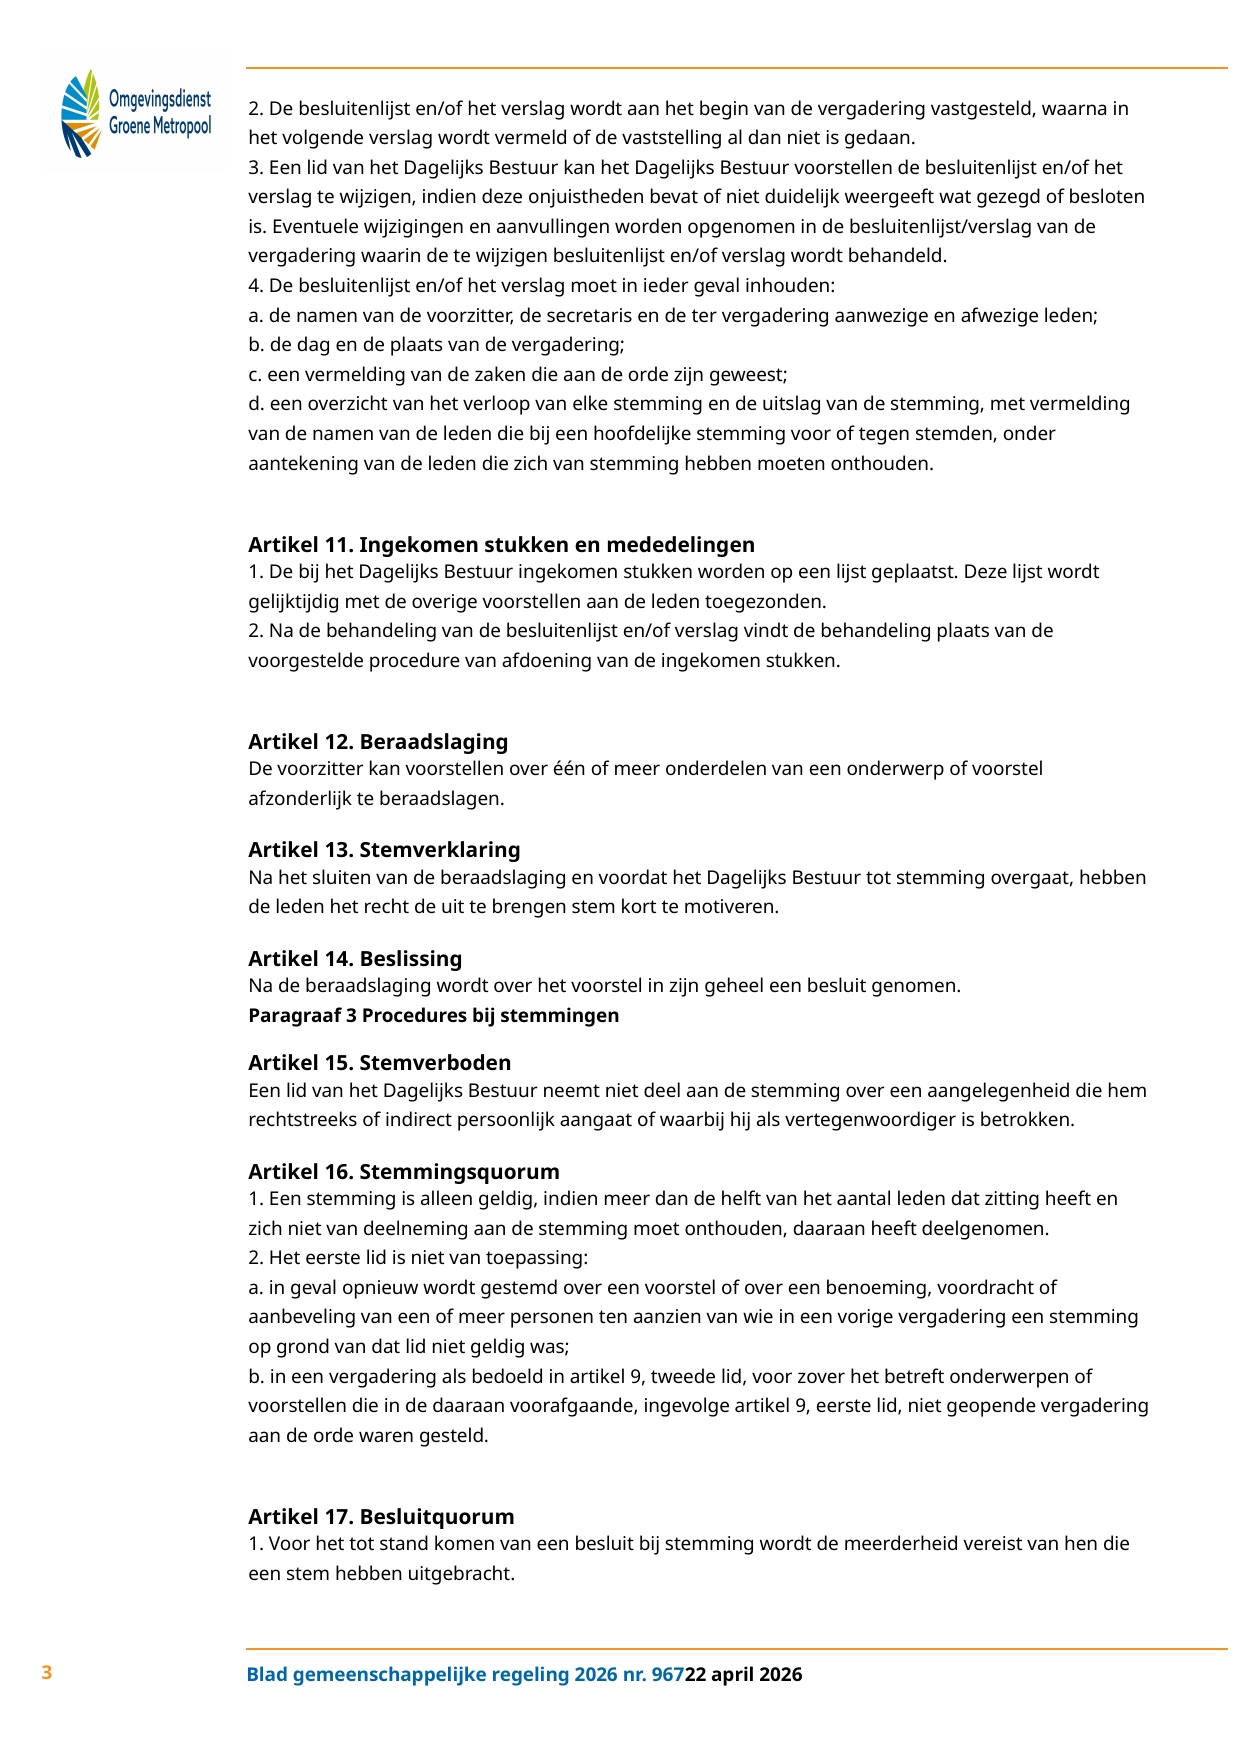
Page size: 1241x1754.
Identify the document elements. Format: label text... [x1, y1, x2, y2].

text 2. De besluitenlijst en/of het verslag wordt aan het begin van de vergadering vastgesteld, waarna in het volgende verslag wordt vermeld of de vaststelling al dan niet is gedaan. [248, 95, 1152, 150]
text Paragraaf 3 Procedures bij stemmingen [248, 1002, 1152, 1028]
text 3. Een lid van het Dagelijks Bestuur kan het Dagelijks Bestuur voorstellen de besluitenlijst en/of het verslag te wijzigen, indien deze onjuistheden bevat of niet duidelijk weergeeft wat gezegd of besloten is. Eventuele wijzigingen en aanvullingen worden opgenomen in de besluitenlijst/verslag van de vergadering waarin de te wijzigen besluitenlijst en/of verslag wordt behandeld. [248, 154, 1152, 268]
text c. een vermelding van de zaken die aan de orde zijn geweest; [248, 361, 1152, 387]
text Artikel 15. Stemverboden [248, 1048, 1152, 1077]
text 2. Na de behandeling van de besluitenlijst en/of verslag vindt de behandeling plaats van de voorgestelde procedure van afdoening van de ingekomen stukken. [248, 617, 1152, 673]
text Artikel 13. Stemverklaring [248, 835, 1152, 864]
text d. een overzicht van het verloop van elke stemming en de uitslag van de stemming, met vermelding van de namen van de leden die bij een hoofdelijke stemming voor of tegen stemden, onder aantekening van de leden die zich van stemming hebben moeten onthouden. [248, 391, 1152, 476]
text 1. Een stemming is alleen geldig, indien meer dan de helft van het aantal leden dat zitting heeft en zich niet van deelneming aan de stemming moet onthouden, daaraan heeft deelgenomen. [248, 1185, 1152, 1241]
text 4. De besluitenlijst en/of het verslag moet in ieder geval inhouden: [248, 272, 1152, 298]
text Artikel 17. Besluitquorum [248, 1502, 1152, 1530]
text Artikel 11. Ingekomen stukken en mededelingen [248, 530, 1152, 558]
text b. in een vergadering als bedoeld in artikel 9, tweede lid, voor zover het betreft onderwerpen of voorstellen die in de daaraan voorafgaande, ingevolge artikel 9, eerste lid, niet geopende vergadering aan de orde waren gesteld. [248, 1363, 1152, 1448]
text b. de dag en de plaats van de vergadering; [248, 331, 1152, 357]
text Artikel 14. Beslissing [248, 944, 1152, 972]
text Artikel 16. Stemmingsquorum [248, 1157, 1152, 1185]
text Artikel 12. Beraadslaging [248, 727, 1152, 755]
text Een lid van het Dagelijks Bestuur neemt niet deel aan de stemming over een aangelegenheid die hem rechtstreeks of indirect persoonlijk aangaat of waarbij hij als vertegenwoordiger is betrokken. [248, 1077, 1152, 1132]
text 1. Voor het tot stand komen van een besluit bij stemming wordt de meerderheid vereist van hen die een stem hebben uitgebracht. [248, 1530, 1152, 1586]
picture [41, 47, 231, 172]
text De voorzitter kan voorstellen over één of meer onderdelen van een onderwerp of voorstel afzonderlijk te beraadslagen. [248, 755, 1152, 811]
text a. de namen van de voorzitter, de secretaris en de ter vergadering aanwezige en afwezige leden; [248, 302, 1152, 328]
text 1. De bij het Dagelijks Bestuur ingekomen stukken worden op een lijst geplaatst. Deze lijst wordt gelijktijdig met de overige voorstellen aan de leden toegezonden. [248, 558, 1152, 613]
text 2. Het eerste lid is niet van toepassing: [248, 1244, 1152, 1270]
text a. in geval opnieuw wordt gestemd over een voorstel of over een benoeming, voordracht of aanbeveling van een of meer personen ten aanzien van wie in een vorige vergadering een stemming op grond van dat lid niet geldig was; [248, 1274, 1152, 1359]
text Na het sluiten van de beraadslaging en voordat het Dagelijks Bestuur tot stemming overgaat, hebben de leden het recht de uit te brengen stem kort te motiveren. [248, 864, 1152, 919]
text Na de beraadslaging wordt over het voorstel in zijn geheel een besluit genomen. [248, 972, 1152, 998]
